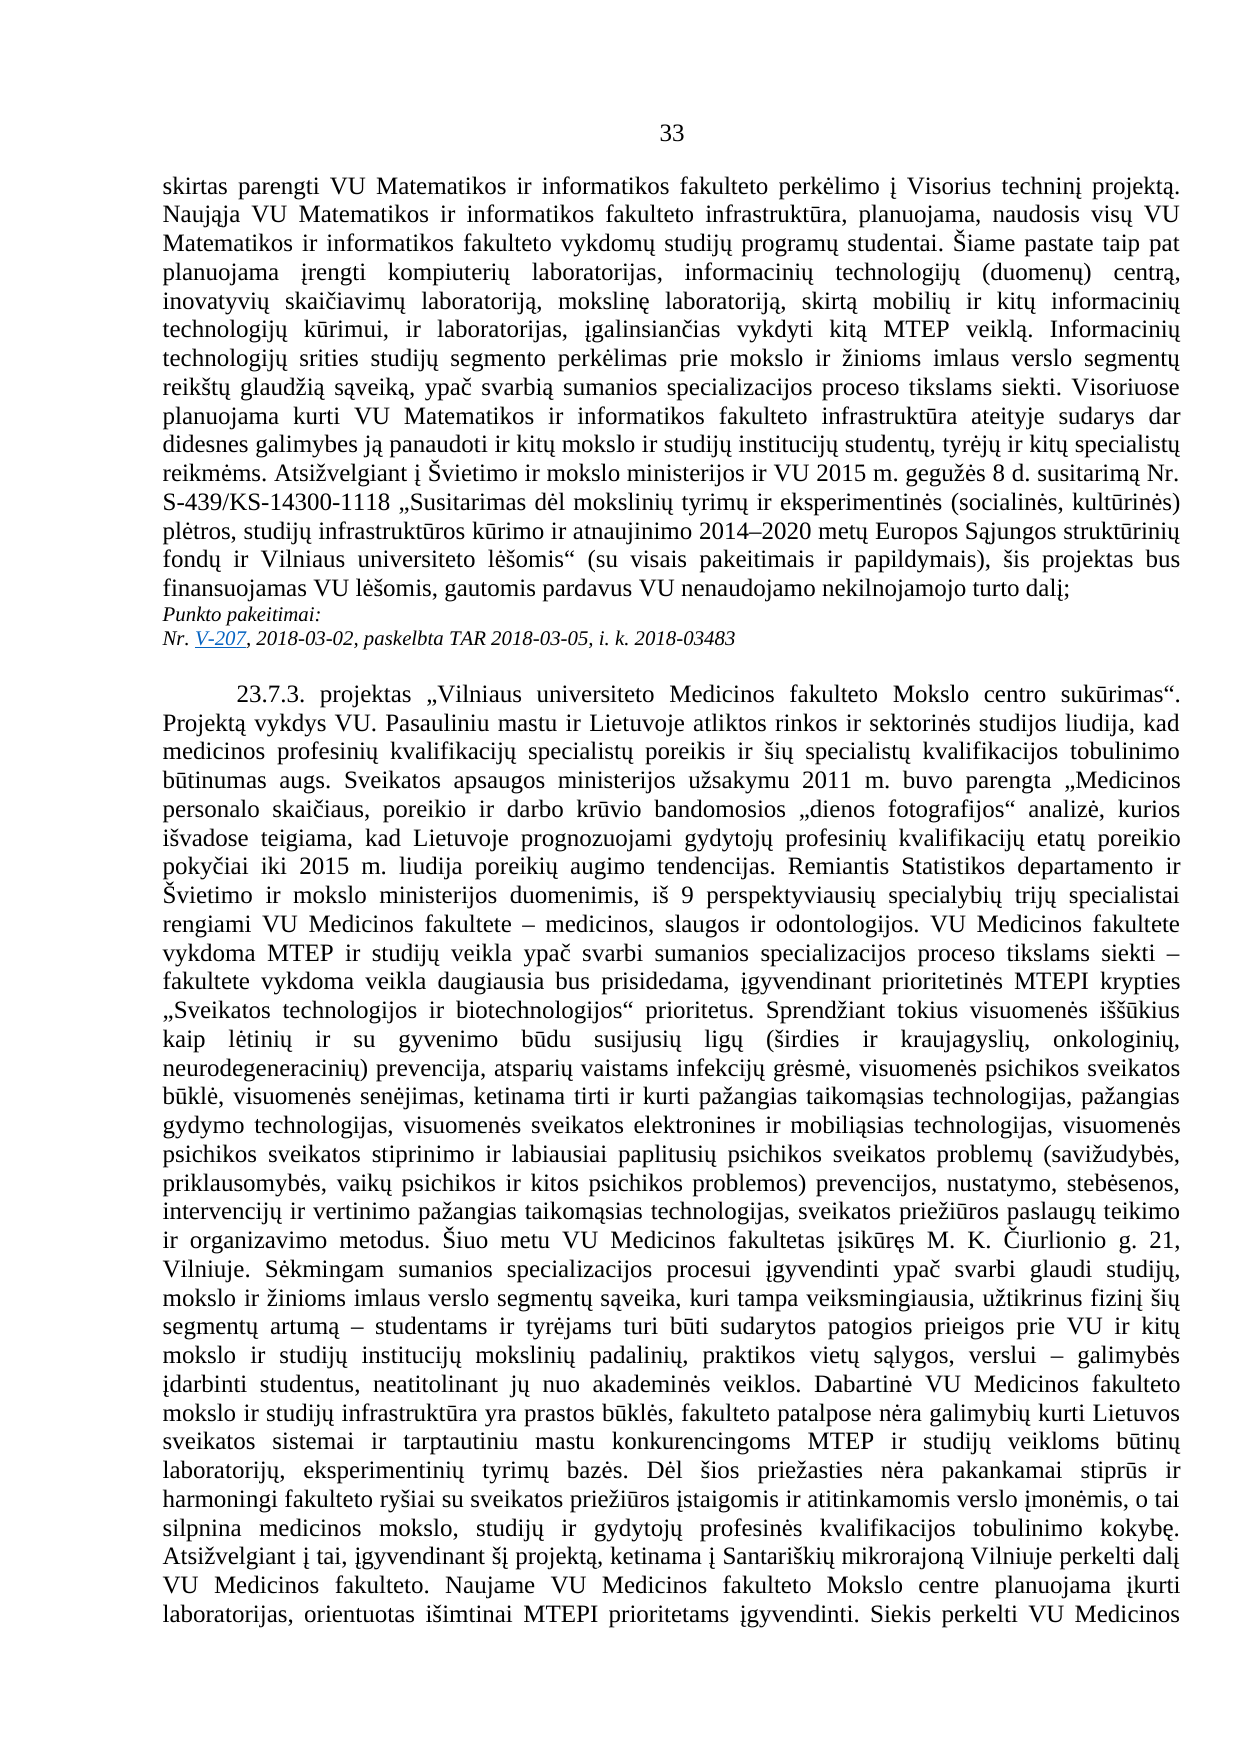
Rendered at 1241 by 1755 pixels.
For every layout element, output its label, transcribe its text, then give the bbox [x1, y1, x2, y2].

text Punkto pakeitimai: [162, 602, 1181, 626]
text skirtas parengti VU Matematikos ir informatikos fakulteto perkėlimo į Visorius techninį projektą. Naująja VU Matematikos ir informatikos fakulteto infrastruktūra, planuojama, naudosis visų VU Matematikos ir informatikos fakulteto vykdomų studijų programų studentai. Šiame pastate taip pat planuojama įrengti kompiuterių laboratorijas, informacinių technologijų (duomenų) centrą, inovatyvių skaičiavimų laboratoriją, mokslinę laboratoriją, skirtą mobilių ir kitų informacinių technologijų kūrimui, ir laboratorijas, įgalinsiančias vykdyti kitą MTEP veiklą. Informacinių technologijų srities studijų segmento perkėlimas prie mokslo ir žinioms imlaus verslo segmentų reikštų glaudžią sąveiką, ypač svarbią sumanios specializacijos proceso tikslams siekti. Visoriuose planuojama kurti VU Matematikos ir informatikos fakulteto infrastruktūra ateityje sudarys dar didesnes galimybes ją panaudoti ir kitų mokslo ir studijų institucijų studentų, tyrėjų ir kitų specialistų reikmėms. Atsižvelgiant į Švietimo ir mokslo ministerijos ir VU 2015 m. gegužės 8 d. susitarimą Nr. S-439/KS-14300-1118 „Susitarimas dėl mokslinių tyrimų ir eksperimentinės (socialinės, kultūrinės) plėtros, studijų infrastruktūros kūrimo ir atnaujinimo 2014–2020 metų Europos Sąjungos struktūrinių fondų ir Vilniaus universiteto lėšomis“ (su visais pakeitimais ir papildymais), šis projektas bus finansuojamas VU lėšomis, gautomis pardavus VU nenaudojamo nekilnojamojo turto dalį; [162, 171, 1181, 602]
text 23.7.3. projektas „Vilniaus universiteto Medicinos fakulteto Mokslo centro sukūrimas“. Projektą vykdys VU. Pasauliniu mastu ir Lietuvoje atliktos rinkos ir sektorinės studijos liudija, kad medicinos profesinių kvalifikacijų specialistų poreikis ir šių specialistų kvalifikacijos tobulinimo būtinumas augs. Sveikatos apsaugos ministerijos užsakymu 2011 m. buvo parengta „Medicinos personalo skaičiaus, poreikio ir darbo krūvio bandomosios „dienos fotografijos“ analizė, kurios išvadose teigiama, kad Lietuvoje prognozuojami gydytojų profesinių kvalifikacijų etatų poreikio pokyčiai iki 2015 m. liudija poreikių augimo tendencijas. Remiantis Statistikos departamento ir Švietimo ir mokslo ministerijos duomenimis, iš 9 perspektyviausių specialybių trijų specialistai rengiami VU Medicinos fakultete – medicinos, slaugos ir odontologijos. VU Medicinos fakultete vykdoma MTEP ir studijų veikla ypač svarbi sumanios specializacijos proceso tikslams siekti – fakultete vykdoma veikla daugiausia bus prisidedama, įgyvendinant prioritetinės MTEPI krypties „Sveikatos technologijos ir biotechnologijos“ prioritetus. Sprendžiant tokius visuomenės iššūkius kaip lėtinių ir su gyvenimo būdu susijusių ligų (širdies ir kraujagyslių, onkologinių, neurodegeneracinių) prevencija, atsparių vaistams infekcijų grėsmė, visuomenės psichikos sveikatos būklė, visuomenės senėjimas, ketinama tirti ir kurti pažangias taikomąsias technologijas, pažangias gydymo technologijas, visuomenės sveikatos elektronines ir mobiliąsias technologijas, visuomenės psichikos sveikatos stiprinimo ir labiausiai paplitusių psichikos sveikatos problemų (savižudybės, priklausomybės, vaikų psichikos ir kitos psichikos problemos) prevencijos, nustatymo, stebėsenos, intervencijų ir vertinimo pažangias taikomąsias technologijas, sveikatos priežiūros paslaugų teikimo ir organizavimo metodus. Šiuo metu VU Medicinos fakultetas įsikūręs M. K. Čiurlionio g. 21, Vilniuje. Sėkmingam sumanios specializacijos procesui įgyvendinti ypač svarbi glaudi studijų, mokslo ir žinioms imlaus verslo segmentų sąveika, kuri tampa veiksmingiausia, užtikrinus fizinį šių segmentų artumą – studentams ir tyrėjams turi būti sudarytos patogios prieigos prie VU ir kitų mokslo ir studijų institucijų mokslinių padalinių, praktikos vietų sąlygos, verslui – galimybės įdarbinti studentus, neatitolinant jų nuo akademinės veiklos. Dabartinė VU Medicinos fakulteto mokslo ir studijų infrastruktūra yra prastos būklės, fakulteto patalpose nėra galimybių kurti Lietuvos sveikatos sistemai ir tarptautiniu mastu konkurencingoms MTEP ir studijų veikloms būtinų laboratorijų, eksperimentinių tyrimų bazės. Dėl šios priežasties nėra pakankamai stiprūs ir harmoningi fakulteto ryšiai su sveikatos priežiūros įstaigomis ir atitinkamomis verslo įmonėmis, o tai silpnina medicinos mokslo, studijų ir gydytojų profesinės kvalifikacijos tobulinimo kokybę. Atsižvelgiant į tai, įgyvendinant šį projektą, ketinama į Santariškių mikrorajoną Vilniuje perkelti dalį VU Medicinos fakulteto. Naujame VU Medicinos fakulteto Mokslo centre planuojama įkurti laboratorijas, orientuotas išimtinai MTEPI prioritetams įgyvendinti. Siekis perkelti VU Medicinos [162, 679, 1181, 1628]
text Nr. V-207, 2018-03-02, paskelbta TAR 2018-03-05, i. k. 2018-03483 [162, 626, 1181, 650]
